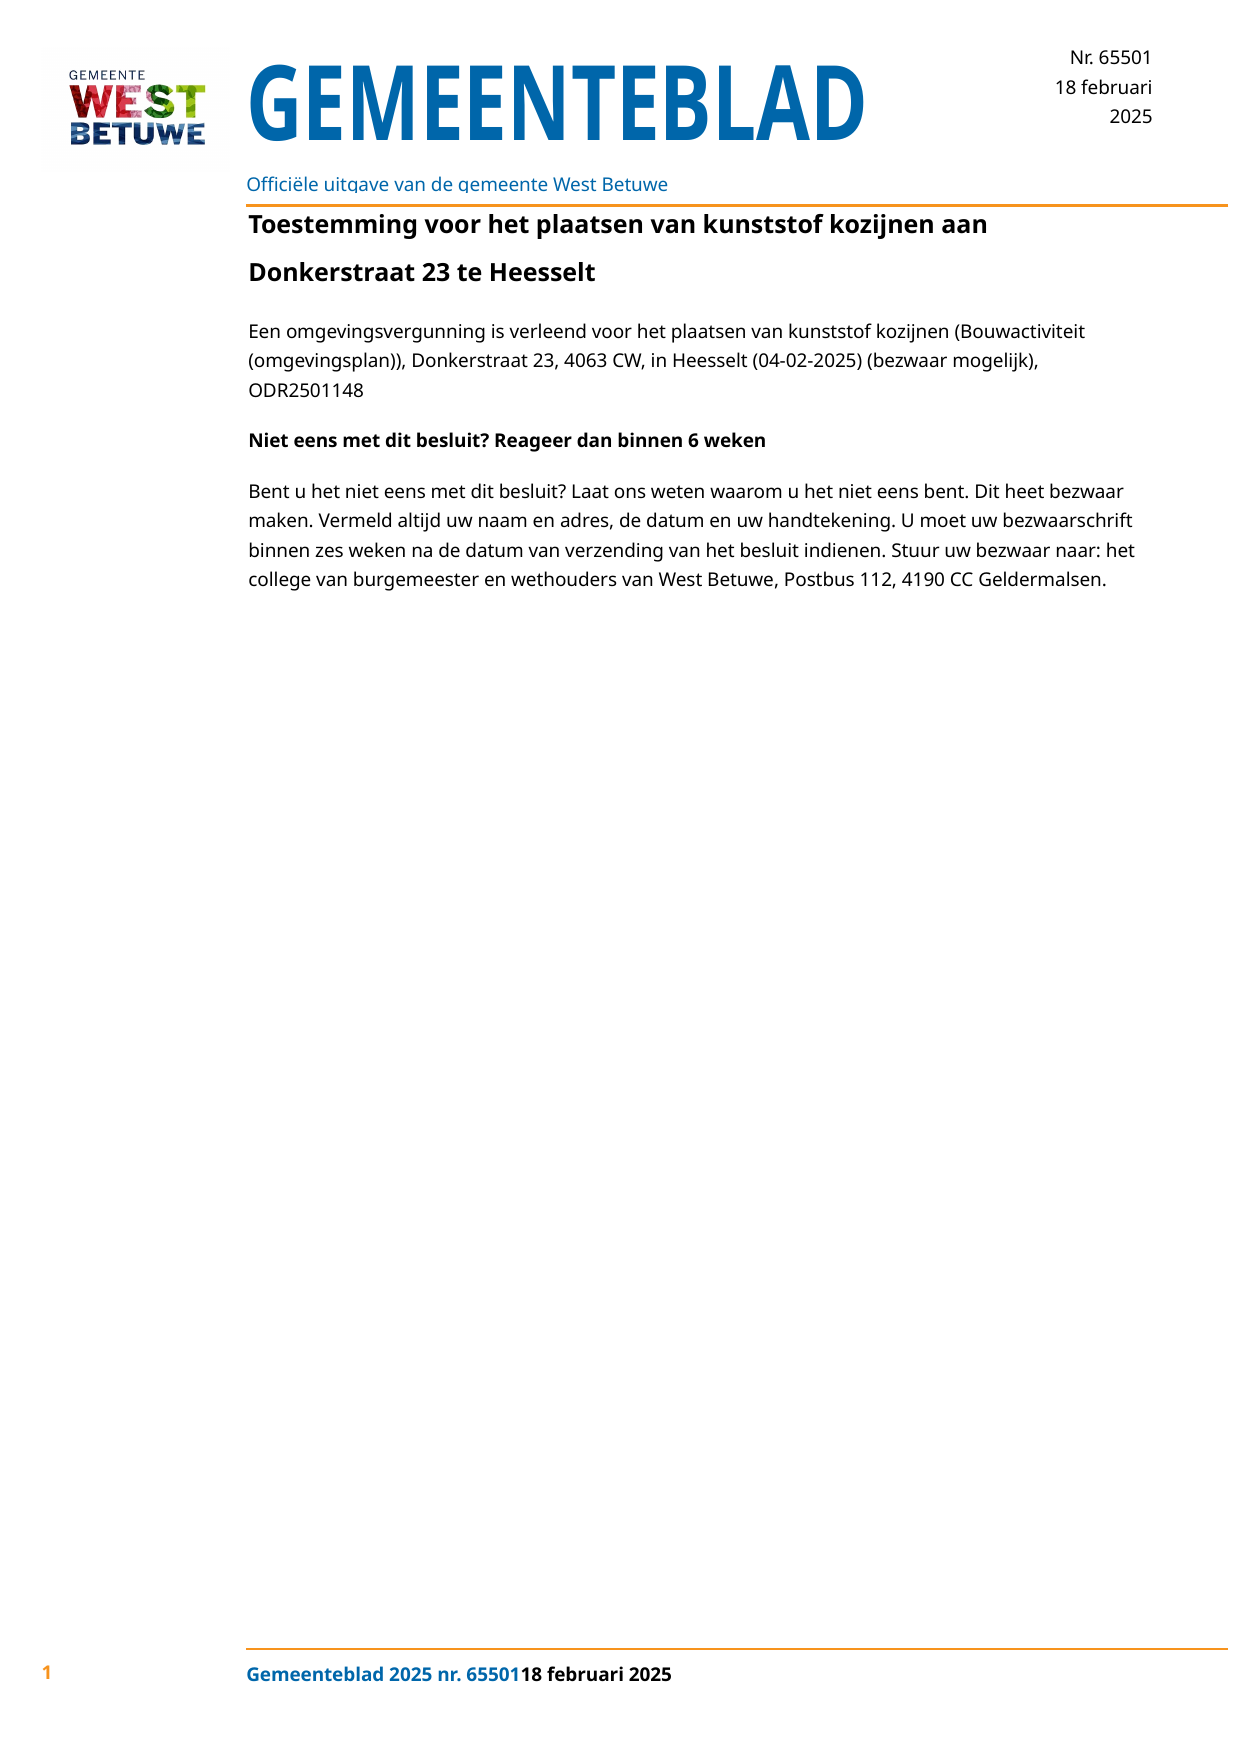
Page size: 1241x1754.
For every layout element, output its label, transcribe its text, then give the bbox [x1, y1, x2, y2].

picture [41, 47, 231, 172]
text Toestemming voor het plaatsen van kunststof kozijnen aan Donkerstraat 23 te Heesselt [248, 207, 1152, 288]
text Bent u het niet eens met dit besluit? Laat ons weten waarom u het niet eens bent. Dit heet bezwaar maken. Vermeld altijd uw naam en adres, de datum en uw handtekening. U moet uw bezwaarschrift binnen zes weken na de datum van verzending van het besluit indienen. Stuur uw bezwaar naar: het college van burgemeester en wethouders van West Betuwe, Postbus 112, 4190 CC Geldermalsen. [248, 478, 1152, 592]
text Een omgevingsvergunning is verleend voor het plaatsen van kunststof kozijnen (Bouwactiviteit (omgevingsplan)), Donkerstraat 23, 4063 CW, in Heesselt (04-02-2025) (bezwaar mogelijk), ODR2501148 [248, 318, 1152, 403]
text Niet eens met dit besluit? Reageer dan binnen 6 weken [248, 427, 1152, 453]
